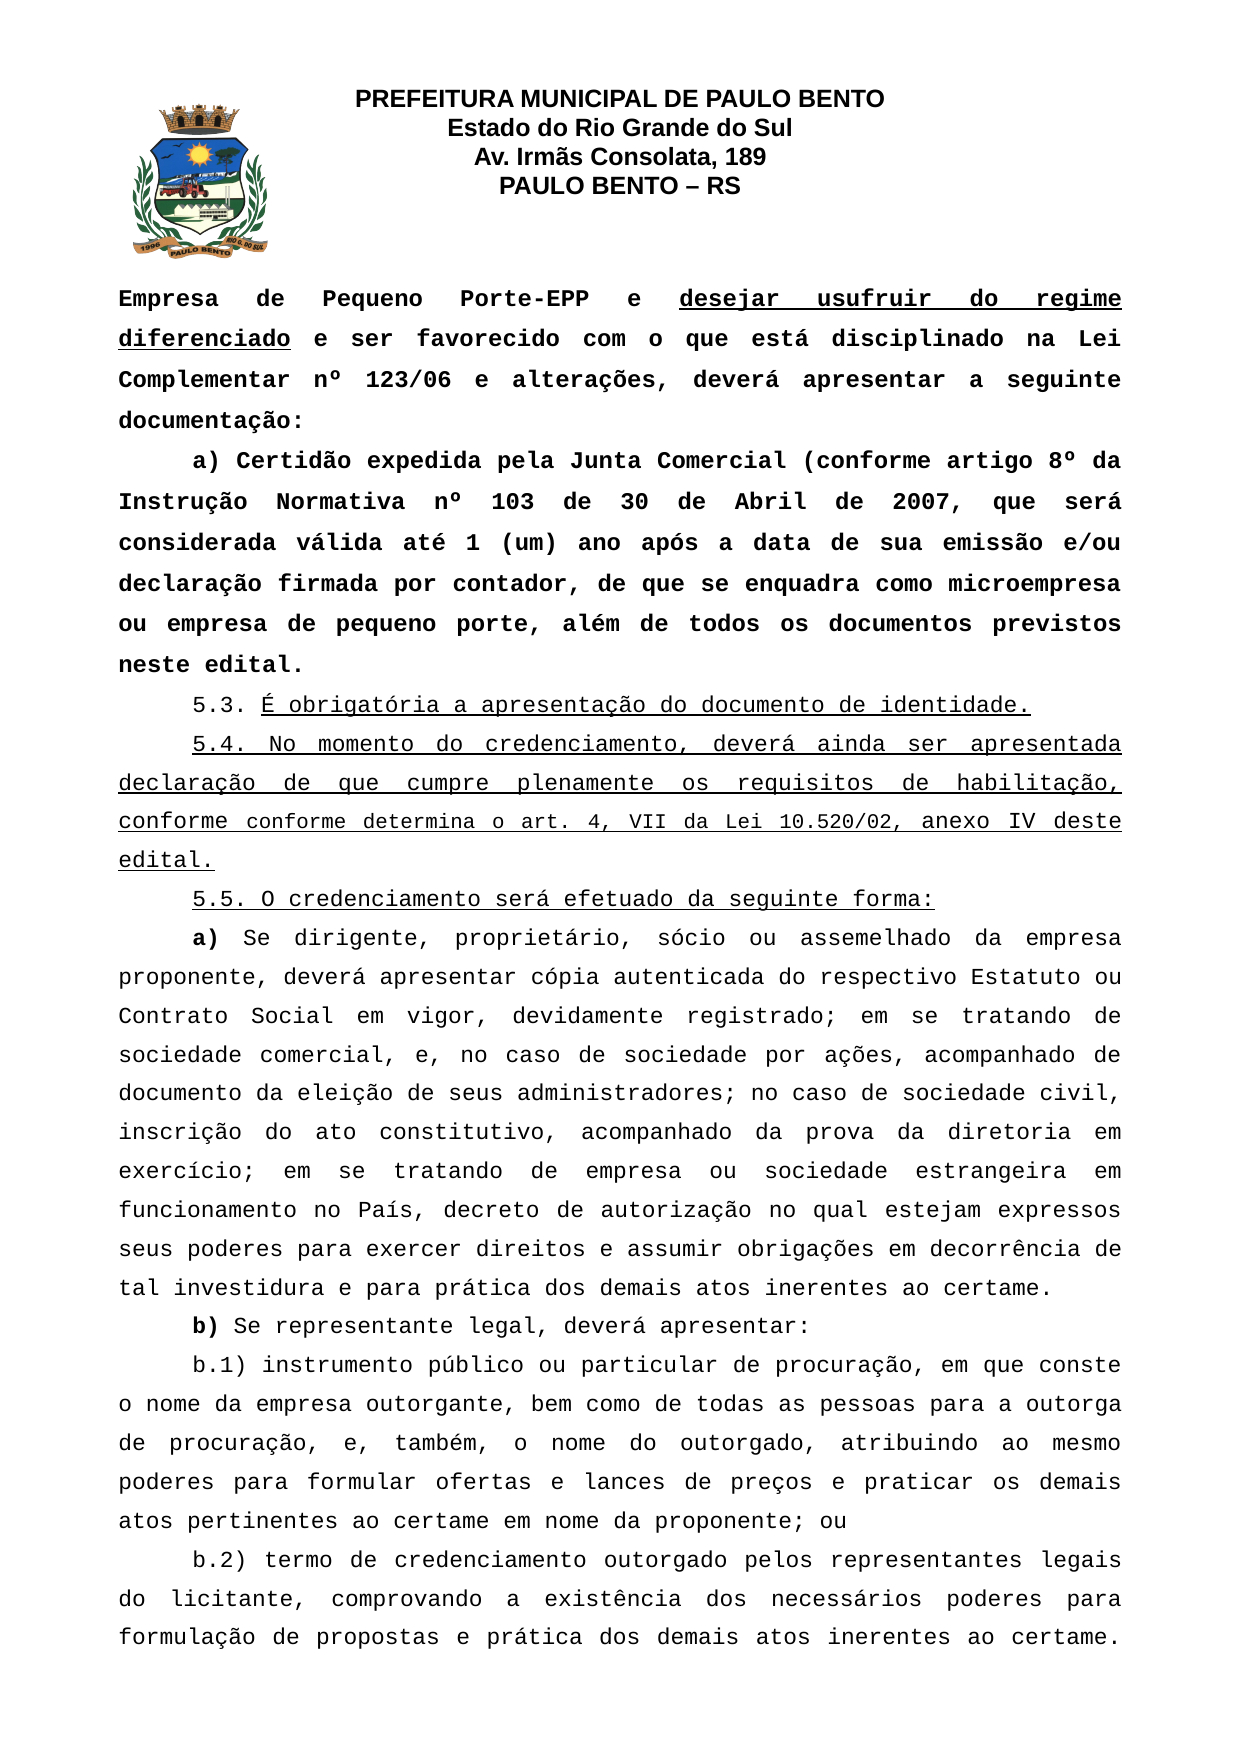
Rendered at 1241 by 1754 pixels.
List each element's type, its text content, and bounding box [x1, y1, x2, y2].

text b) Se representante legal, deverá apresentar: [118, 1315, 1122, 1341]
text 5.4. No momento do credenciamento, deverá ainda ser apresentada declaração de que cumpre plenamente os requisitos de habilitação, [118, 732, 1122, 792]
text 5.3. É obrigatória a apresentação do documento de identidade. [118, 693, 1122, 719]
text 5.5. O credenciamento será efetuado da seguinte forma: [118, 887, 1122, 913]
text conforme conforme determina o art. 4, VII da Lei 10.520/02, anexo IV deste [118, 794, 1122, 831]
text b.2) termo de credenciamento outorgado pelos representantes legais do licitante, comprovando a existência dos necessários poderes para formulação de propostas e prática dos demais atos inerentes ao certame. [118, 1548, 1122, 1652]
text a) Certidão expedida pela Junta Comercial (conforme artigo 8º da Instrução Normativa nº 103 de 30 de Abril de 2007, que será considerada válida até 1 (um) ano após a data de sua emissão e/ou declaração firmada por contador, de que se enquadra como microempresa ou empresa de pequeno porte, além de todos os documentos previstos neste edital. [118, 449, 1122, 680]
text edital. [118, 832, 1122, 874]
text a) Se dirigente, proprietário, sócio ou assemelhado da empresa proponente, deverá apresentar cópia autenticada do respectivo Estatuto ou Contrato Social em vigor, devidamente registrado; em se tratando de sociedade comercial, e, no caso de sociedade por ações, acompanhado de documento da eleição de seus administradores; no caso de sociedade civil, inscrição do ato constitutivo, acompanhado da prova da diretoria em exercício; em se tratando de empresa ou sociedade estrangeira em funcionamento no País, decreto de autorização no qual estejam expressos seus poderes para exercer direitos e assumir obrigações em decorrência de tal investidura e para prática dos demais atos inerentes ao certame. [118, 926, 1122, 1302]
text Empresa de Pequeno Porte-EPP e desejar usufruir do regime diferenciado e ser favorecido com o que está disciplinado na Lei Complementar nº 123/06 e alterações, deverá apresentar a seguinte documentação: [118, 286, 1122, 435]
text b.1) instrumento público ou particular de procuração, em que conste o nome da empresa outorgante, bem como de todas as pessoas para a outorga de procuração, e, também, o nome do outorgado, atribuindo ao mesmo poderes para formular ofertas e lances de preços e praticar os demais atos pertinentes ao certame em nome da proponente; ou [118, 1354, 1122, 1535]
